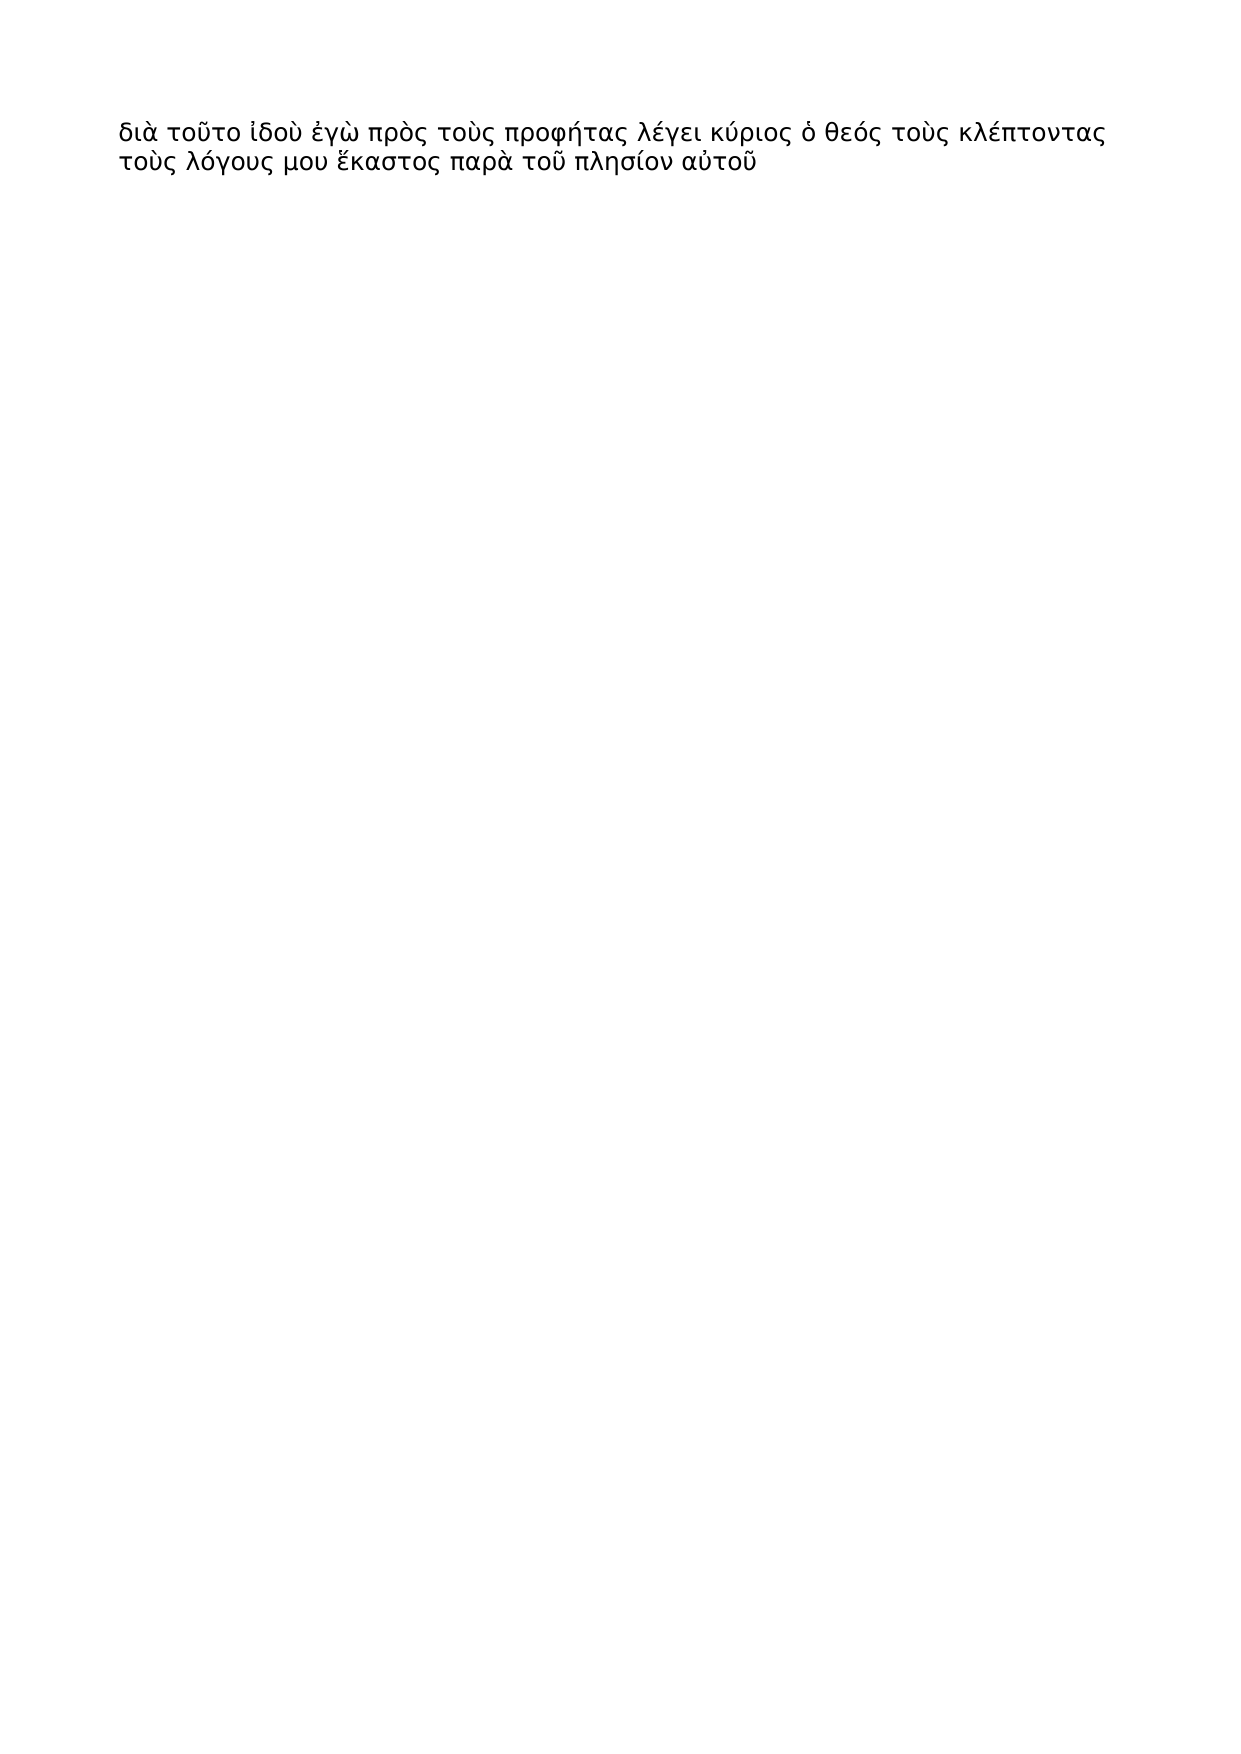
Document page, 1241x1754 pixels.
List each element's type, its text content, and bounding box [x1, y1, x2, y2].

text διὰ τοῦτο ἰδοὺ ἐγὼ πρὸς τοὺς προφήτας λέγει κύριος ὁ θεός τοὺς κλέπτοντας τοὺς λόγους μου ἕκαστος παρὰ τοῦ πλησίον αὐτοῦ [118, 118, 1122, 176]
